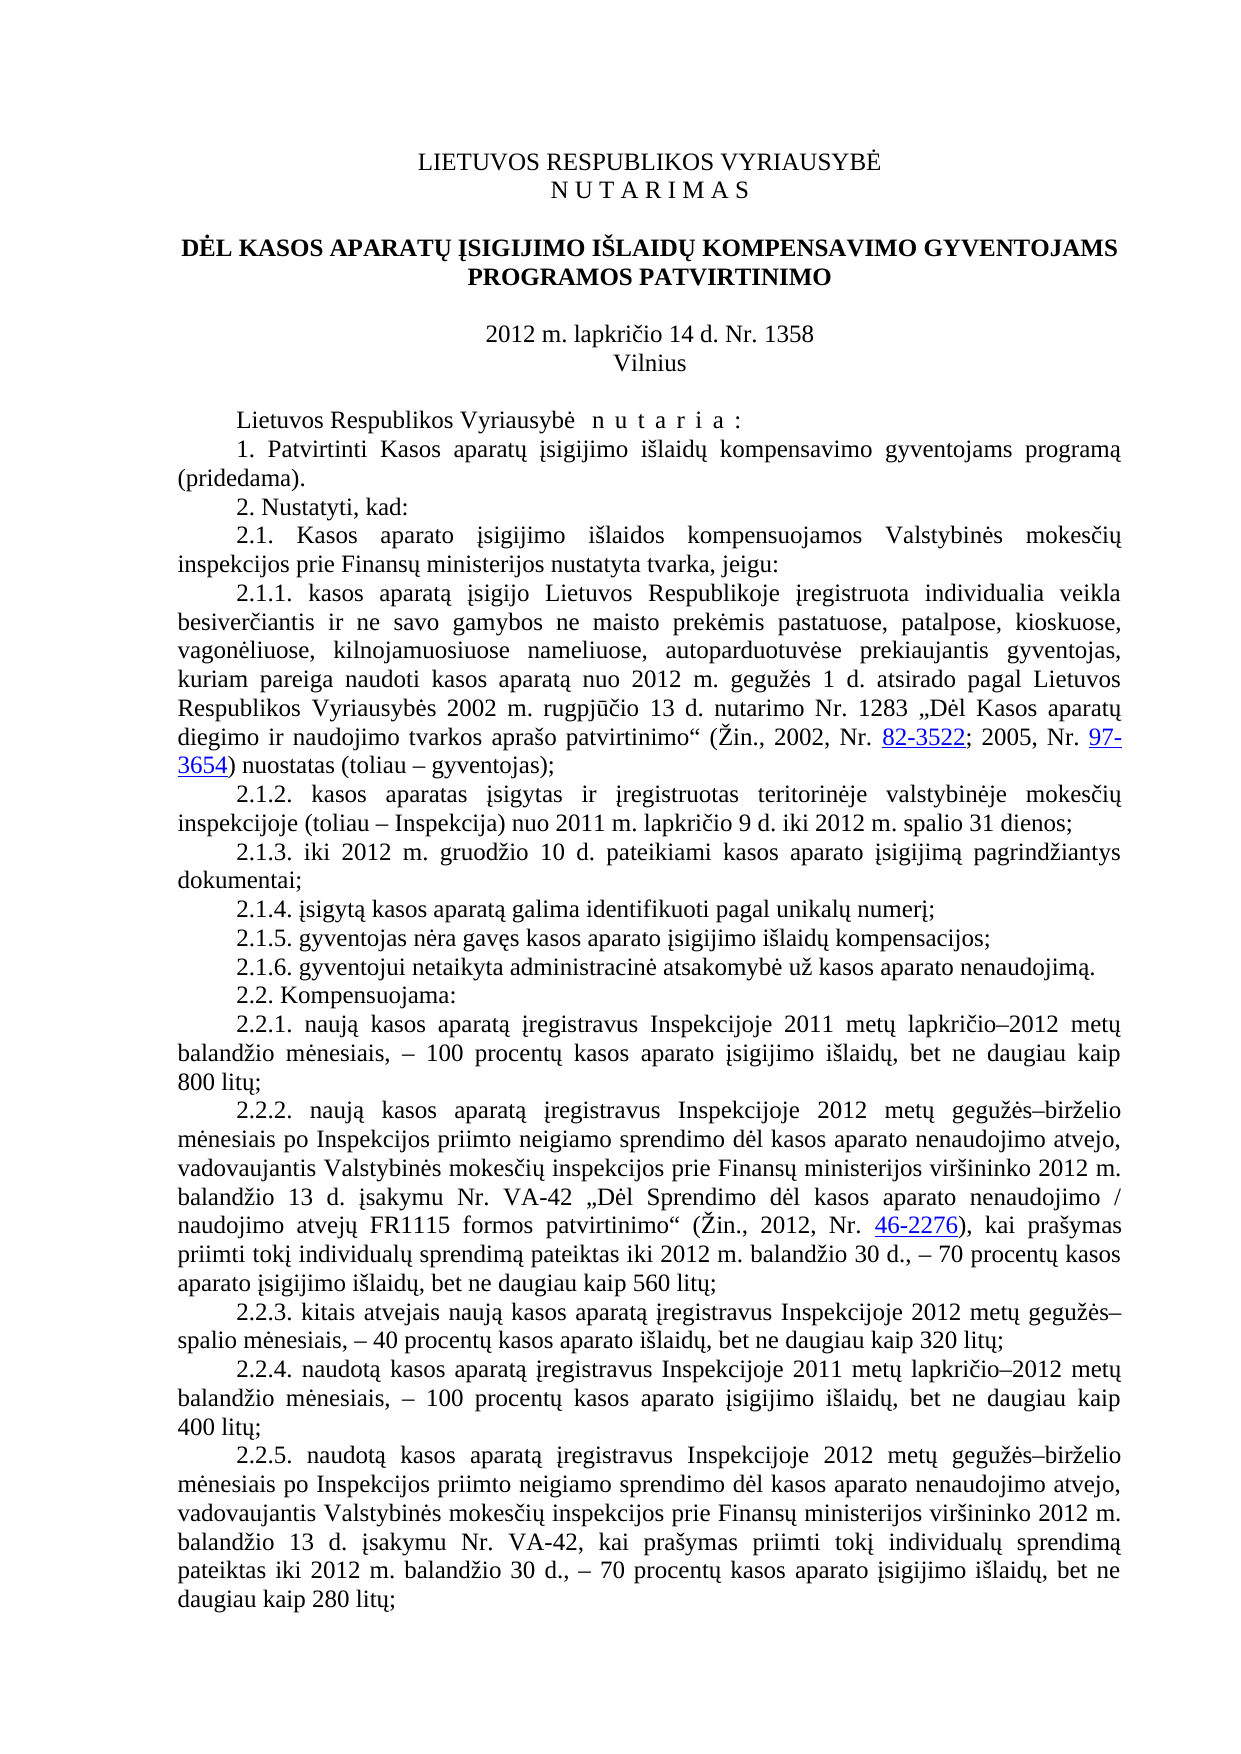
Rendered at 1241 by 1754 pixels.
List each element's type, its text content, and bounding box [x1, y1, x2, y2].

text 2.2.1. naują kasos aparatą įregistravus Inspekcijoje 2011 metų lapkričio–2012 metų balandžio mėnesiais, – 100 procentų kasos aparato įsigijimo išlaidų, bet ne daugiau kaip 800 litų; [177, 1009, 1122, 1096]
text 2.2. Kompensuojama: [177, 981, 1122, 1009]
text Vilnius [177, 348, 1122, 377]
text 1. Patvirtinti Kasos aparatų įsigijimo išlaidų kompensavimo gyventojams programą (pridedama). [177, 434, 1122, 492]
text 2.1. Kasos aparato įsigijimo išlaidos kompensuojamos Valstybinės mokesčių inspekcijos prie Finansų ministerijos nustatyta tvarka, jeigu: [177, 521, 1122, 578]
text NUTARIMAS [177, 176, 1122, 204]
text 2.1.2. kasos aparatas įsigytas ir įregistruotas teritorinėje valstybinėje mokesčių inspekcijoje (toliau – Inspekcija) nuo 2011 m. lapkričio 9 d. iki 2012 m. spalio 31 dienos; [177, 779, 1122, 837]
text 2.2.2. naują kasos aparatą įregistravus Inspekcijoje 2012 metų gegužės–birželio mėnesiais po Inspekcijos priimto neigiamo sprendimo dėl kasos aparato nenaudojimo atvejo, vadovaujantis Valstybinės mokesčių inspekcijos prie Finansų ministerijos viršininko 2012 m. balandžio 13 d. įsakymu Nr. VA-42 „Dėl Sprendimo dėl kasos aparato nenaudojimo / naudojimo atvejų FR1115 formos patvirtinimo“ (Žin., 2012, Nr. 46-2276), kai prašymas priimti tokį individualų sprendimą pateiktas iki 2012 m. balandžio 30 d., – 70 procentų kasos aparato įsigijimo išlaidų, bet ne daugiau kaip 560 litų; [177, 1096, 1122, 1297]
text 2.1.1. kasos aparatą įsigijo Lietuvos Respublikoje įregistruota individualia veikla besiverčiantis ir ne savo gamybos ne maisto prekėmis pastatuose, patalpose, kioskuose, vagonėliuose, kilnojamuosiuose nameliuose, autoparduotuvėse prekiaujantis gyventojas, kuriam pareiga naudoti kasos aparatą nuo 2012 m. gegužės 1 d. atsirado pagal Lietuvos Respublikos Vyriausybės 2002 m. rugpjūčio 13 d. nutarimo Nr. 1283 „Dėl Kasos aparatų diegimo ir naudojimo tvarkos aprašo patvirtinimo“ (Žin., 2002, Nr. 82-3522; 2005, Nr. 97-3654) nuostatas (toliau – gyventojas); [177, 578, 1122, 779]
text 2.2.5. naudotą kasos aparatą įregistravus Inspekcijoje 2012 metų gegužės–birželio mėnesiais po Inspekcijos priimto neigiamo sprendimo dėl kasos aparato nenaudojimo atvejo, vadovaujantis Valstybinės mokesčių inspekcijos prie Finansų ministerijos viršininko 2012 m. balandžio 13 d. įsakymu Nr. VA-42, kai prašymas priimti tokį individualų sprendimą pateiktas iki 2012 m. balandžio 30 d., – 70 procentų kasos aparato įsigijimo išlaidų, bet ne daugiau kaip 280 litų; [177, 1441, 1122, 1613]
text Lietuvos Respublikos Vyriausybė nutaria: [177, 406, 1122, 434]
text 2.2.4. naudotą kasos aparatą įregistravus Inspekcijoje 2011 metų lapkričio–2012 metų balandžio mėnesiais, – 100 procentų kasos aparato įsigijimo išlaidų, bet ne daugiau kaip 400 litų; [177, 1354, 1122, 1441]
text 2.2.3. kitais atvejais naują kasos aparatą įregistravus Inspekcijoje 2012 metų gegužės–spalio mėnesiais, – 40 procentų kasos aparato išlaidų, bet ne daugiau kaip 320 litų; [177, 1297, 1122, 1354]
text 2.1.5. gyventojas nėra gavęs kasos aparato įsigijimo išlaidų kompensacijos; [177, 923, 1122, 952]
text Lietuvos Respublikos Vyriausybė [177, 147, 1122, 176]
text 2012 m. lapkričio 14 d. Nr. 1358 [177, 319, 1122, 348]
text Dėl KASOS APARATŲ ĮSIGIJIMO IŠLAIDŲ KOMPENSAVIMO GYVENTOJAMS PROGRAMOS PATVIRTINIMO [177, 233, 1122, 291]
text 2.1.3. iki 2012 m. gruodžio 10 d. pateikiami kasos aparato įsigijimą pagrindžiantys dokumentai; [177, 837, 1122, 894]
text 2.1.4. įsigytą kasos aparatą galima identifikuoti pagal unikalų numerį; [177, 894, 1122, 923]
text 2. Nustatyti, kad: [177, 492, 1122, 521]
text 2.1.6. gyventojui netaikyta administracinė atsakomybė už kasos aparato nenaudojimą. [177, 952, 1122, 981]
